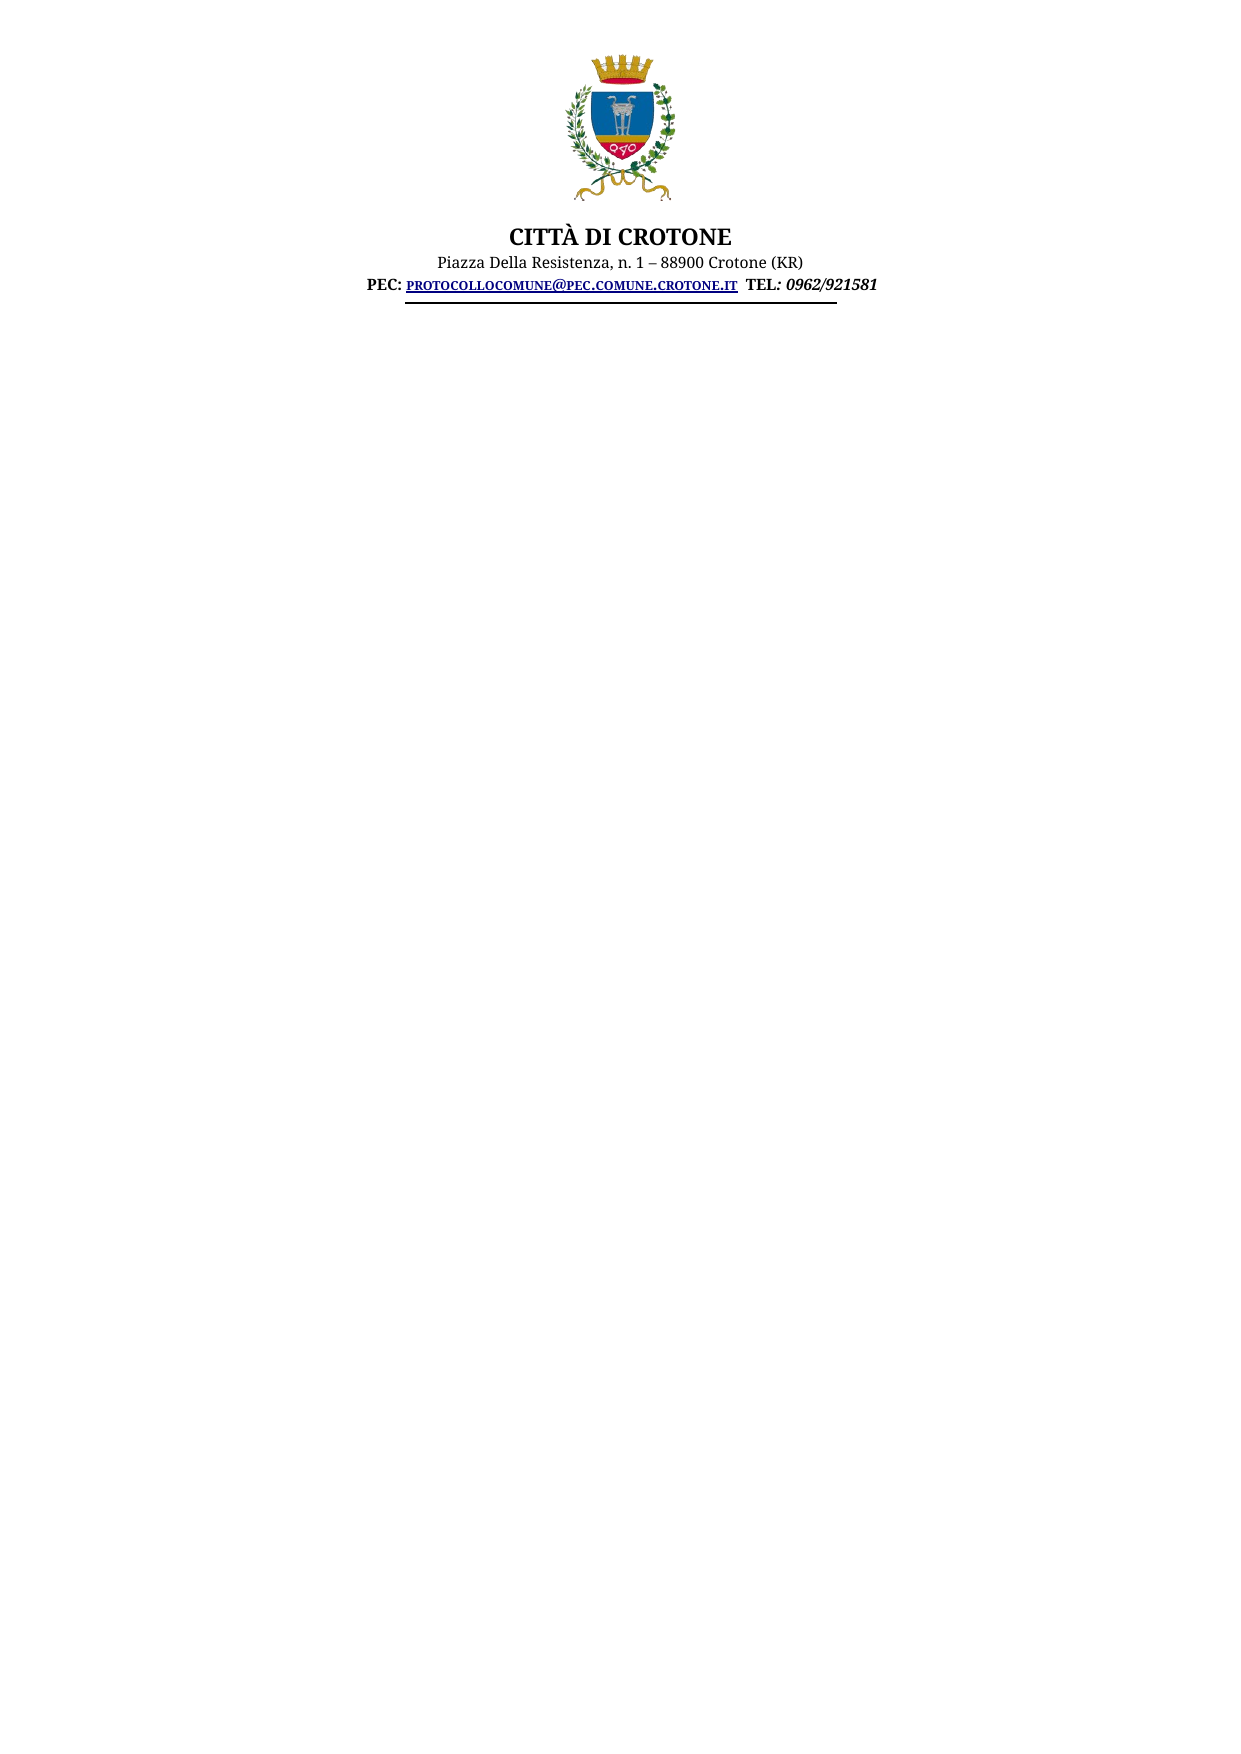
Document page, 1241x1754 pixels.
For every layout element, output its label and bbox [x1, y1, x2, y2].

picture [565, 51, 676, 201]
